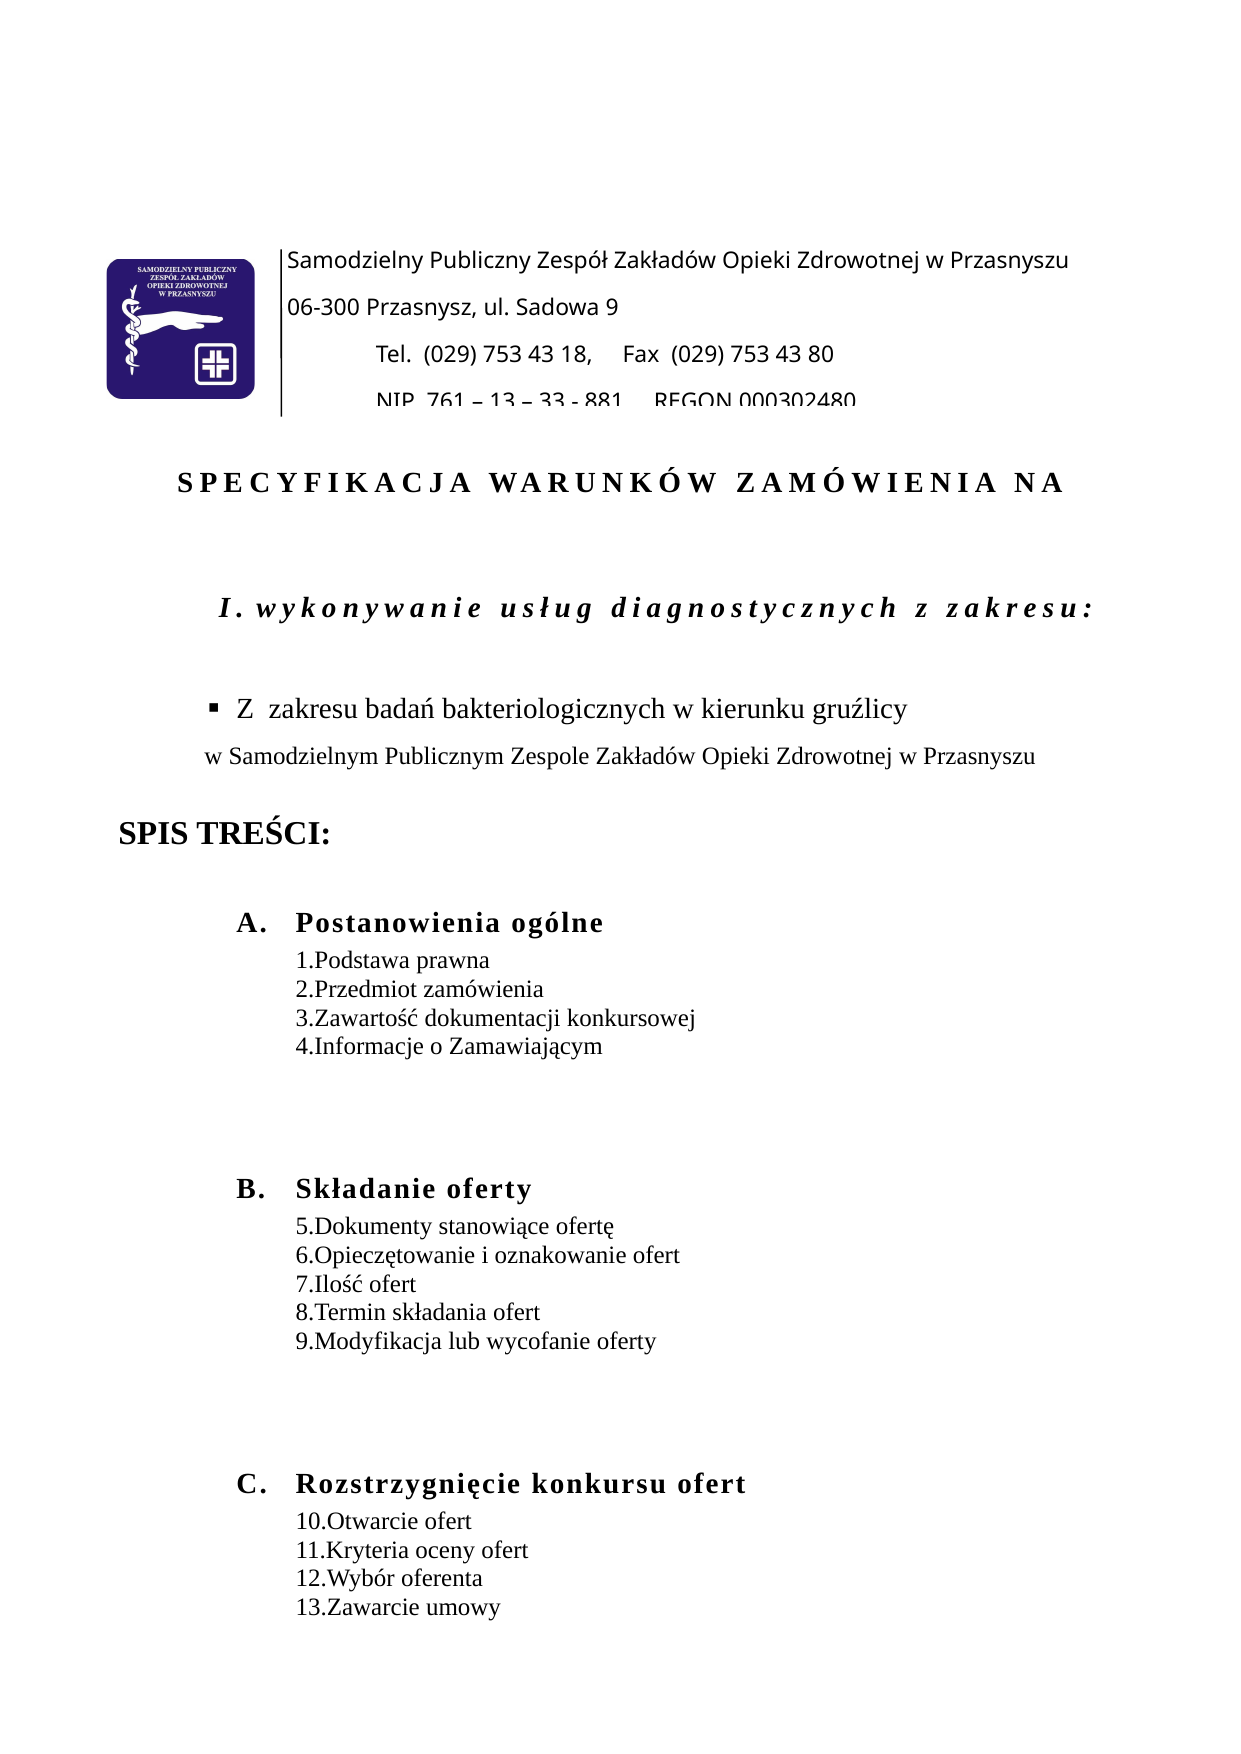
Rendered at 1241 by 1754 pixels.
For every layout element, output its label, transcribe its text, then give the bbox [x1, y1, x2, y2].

text w Samodzielnym Publicznym Zespole Zakładów Opieki Zdrowotnej w Przasnyszu [118, 741, 1122, 770]
list 5.Dokumenty stanowiące ofertę [236, 1211, 1122, 1240]
list 4.Informacje o Zamawiającym [236, 1031, 1122, 1060]
list 6.Opieczętowanie i oznakowanie ofert [236, 1240, 1122, 1269]
subtitle Postanowienia ogólne [236, 905, 1122, 939]
title SPECYFIKACJA WARUNKÓW ZAMÓWIENIA NA [118, 465, 1122, 498]
text SPIS TREŚCI: [118, 813, 1122, 852]
picture [106, 259, 255, 399]
title 06-300 Przasnysz, ul. Sadowa 9 [287, 291, 1138, 322]
list 1.Podstawa prawna [236, 945, 1122, 974]
subtitle Składanie oferty [236, 1171, 1122, 1205]
list Z zakresu badań bakteriologicznych w kierunku gruźlicy [207, 691, 1122, 724]
title Tel. (029) 753 43 18, Fax (029) 753 43 80 [376, 338, 1138, 369]
list 7.Ilość ofert [236, 1269, 1122, 1297]
subtitle Rozstrzygnięcie konkursu ofert [236, 1466, 1122, 1500]
list 10.Otwarcie ofert [236, 1506, 1122, 1535]
list 2.Przedmiot zamówienia [236, 974, 1122, 1003]
list wykonywanie usług diagnostycznych z zakresu: [193, 590, 1122, 624]
list 12.Wybór oferenta [236, 1563, 1122, 1592]
list 11.Kryteria oceny ofert [236, 1535, 1122, 1563]
title Samodzielny Publiczny Zespół Zakładów Opieki Zdrowotnej w Przasnyszu [287, 244, 1138, 275]
list 8.Termin składania ofert [236, 1297, 1122, 1326]
list 9.Modyfikacja lub wycofanie oferty [236, 1326, 1122, 1355]
title NIP 761 – 13 – 33 - 881, REGON 000302480 [376, 385, 1138, 406]
list 3.Zawartość dokumentacji konkursowej [236, 1003, 1122, 1031]
list 13.Zawarcie umowy [236, 1592, 1122, 1621]
